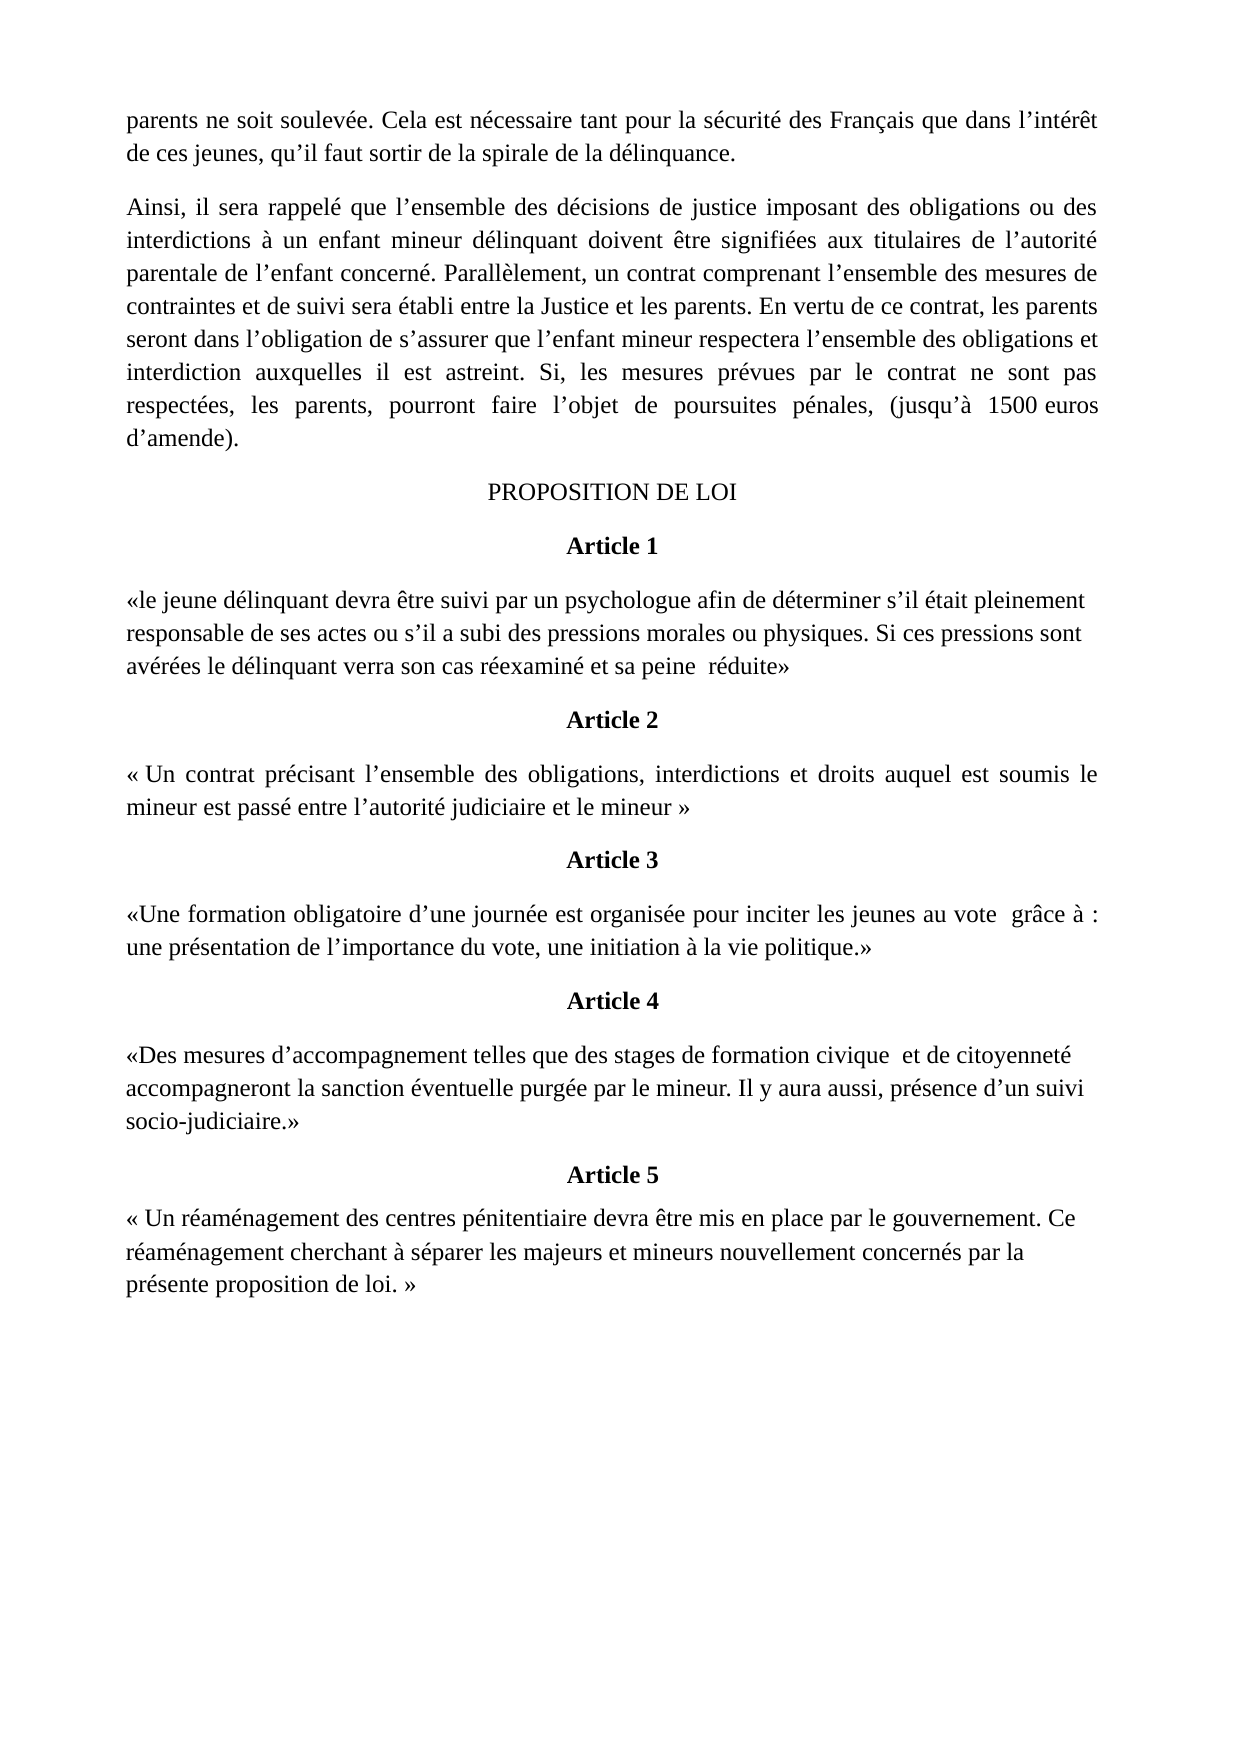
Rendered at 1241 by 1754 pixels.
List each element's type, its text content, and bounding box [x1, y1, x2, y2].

text Article 1 [126, 531, 1099, 560]
text Article 2 [126, 705, 1099, 734]
text « Un réaménagement des centres pénitentiaire devra être mis en place par le gouvernement. Ce réaménagement cherchant à séparer les majeurs et mineurs nouvellement concernés par la présente proposition de loi. » [126, 1203, 1100, 1298]
text Article 3 [126, 846, 1099, 874]
text «Une formation obligatoire d’une journée est organisée pour inciter les jeunes au vote grâce à : une présentation de l’importance du vote, une initiation à la vie politique.» [126, 899, 1099, 961]
text «le jeune délinquant devra être suivi par un psychologue afin de déterminer s’il était pleinement responsable de ses actes ou s’il a subi des pressions morales ou physiques. Si ces pressions sont avérées le délinquant verra son cas réexaminé et sa peine réduite» [126, 585, 1099, 680]
text Ainsi, il sera rappelé que l’ensemble des décisions de justice imposant des obligations ou des interdictions à un enfant mineur délinquant doivent être signifiées aux titulaires de l’autorité parentale de l’enfant concerné. Parallèlement, un contrat comprenant l’ensemble des mesures de contraintes et de suivi sera établi entre la Justice et les parents. En vertu de ce contrat, les parents seront dans l’obligation de s’assurer que l’enfant mineur respectera l’ensemble des obligations et interdiction auxquelles il est astreint. Si, les mesures prévues par le contrat ne sont pas respectées, les parents, pourront faire l’objet de poursuites pénales, (jusqu’à 1500 euros d’amende). [126, 192, 1099, 452]
text Article 4 [126, 986, 1100, 1015]
text «Des mesures d’accompagnement telles que des stages de formation civique et de citoyenneté accompagneront la sanction éventuelle purgée par le mineur. Il y aura aussi, présence d’un suivi socio-judiciaire.» [126, 1040, 1100, 1135]
text Article 5 [126, 1160, 1100, 1189]
text PROPOSITION DE LOI [126, 477, 1099, 506]
text parents ne soit soulevée. Cela est nécessaire tant pour la sécurité des Français que dans l’intérêt de ces jeunes, qu’il faut sortir de la spirale de la délinquance. [126, 105, 1099, 167]
text « Un contrat précisant l’ensemble des obligations, interdictions et droits auquel est soumis le mineur est passé entre l’autorité judiciaire et le mineur » [126, 759, 1099, 821]
